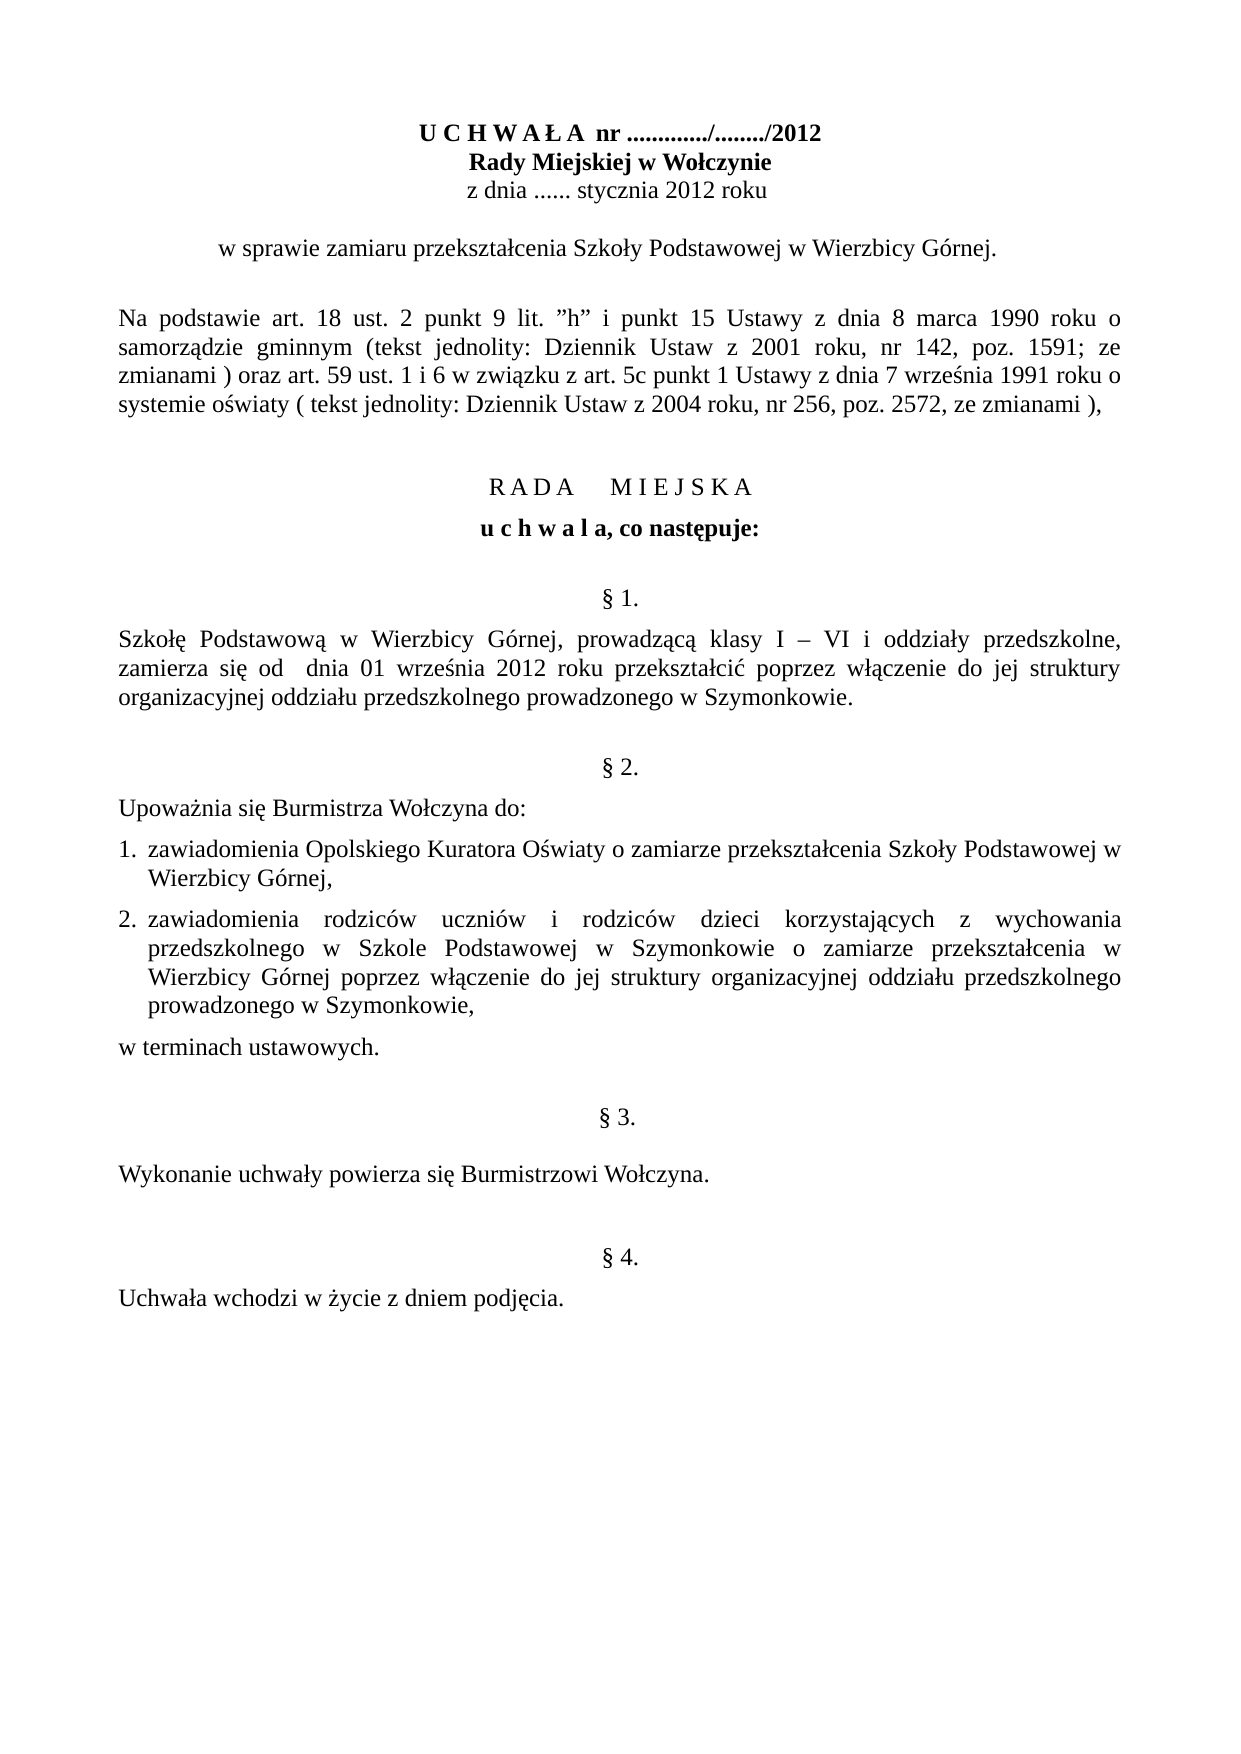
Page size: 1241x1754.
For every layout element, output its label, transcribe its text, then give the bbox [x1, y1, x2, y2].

text Na podstawie art. 18 ust. 2 punkt 9 lit. ”h” i punkt 15 Ustawy z dnia 8 marca 1990 roku o samorządzie gminnym (tekst jednolity: Dziennik Ustaw z 2001 roku, nr 142, poz. 1591; ze zmianami ) oraz art. 59 ust. 1 i 6 w związku z art. 5c punkt 1 Ustawy z dnia 7 września 1991 roku o systemie oświaty ( tekst jednolity: Dziennik Ustaw z 2004 roku, nr 256, poz. 2572, ze zmianami ), [118, 303, 1122, 418]
text § 4. [118, 1242, 1122, 1271]
text Wykonanie uchwały powierza się Burmistrzowi Wołczyna. [118, 1159, 1122, 1188]
text Rady Miejskiej w Wołczynie z dnia ...... stycznia 2012 roku [118, 147, 1122, 204]
list zawiadomienia Opolskiego Kuratora Oświaty o zamiarze przekształcenia Szkoły Podstawowej w Wierzbicy Górnej, [118, 834, 1122, 892]
text w terminach ustawowych. [118, 1032, 1122, 1061]
text w sprawie zamiaru przekształcenia Szkoły Podstawowej w Wierzbicy Górnej. [118, 233, 1122, 262]
text U C H W A Ł A nr ............./......../2012 [118, 118, 1122, 147]
text R A D A M I E J S K A [118, 472, 1122, 501]
text Szkołę Podstawową w Wierzbicy Górnej, prowadzącą klasy I – VI i oddziały przedszkolne, zamierza się od dnia 01 września 2012 roku przekształcić poprzez włączenie do jej struktury organizacyjnej oddziału przedszkolnego prowadzonego w Szymonkowie. [118, 624, 1122, 711]
text Uchwała wchodzi w życie z dniem podjęcia. [118, 1283, 1122, 1312]
text § 3. [118, 1102, 1122, 1131]
text Upoważnia się Burmistrza Wołczyna do: [118, 793, 1122, 822]
text § 1. [118, 583, 1122, 612]
list zawiadomienia rodziców uczniów i rodziców dzieci korzystających z wychowania przedszkolnego w Szkole Podstawowej w Szymonkowie o zamiarze przekształcenia w Wierzbicy Górnej poprzez włączenie do jej struktury organizacyjnej oddziału przedszkolnego prowadzonego w Szymonkowie, [118, 904, 1122, 1019]
text § 2. [118, 752, 1122, 781]
text u c h w a l a, co następuje: [118, 513, 1122, 542]
